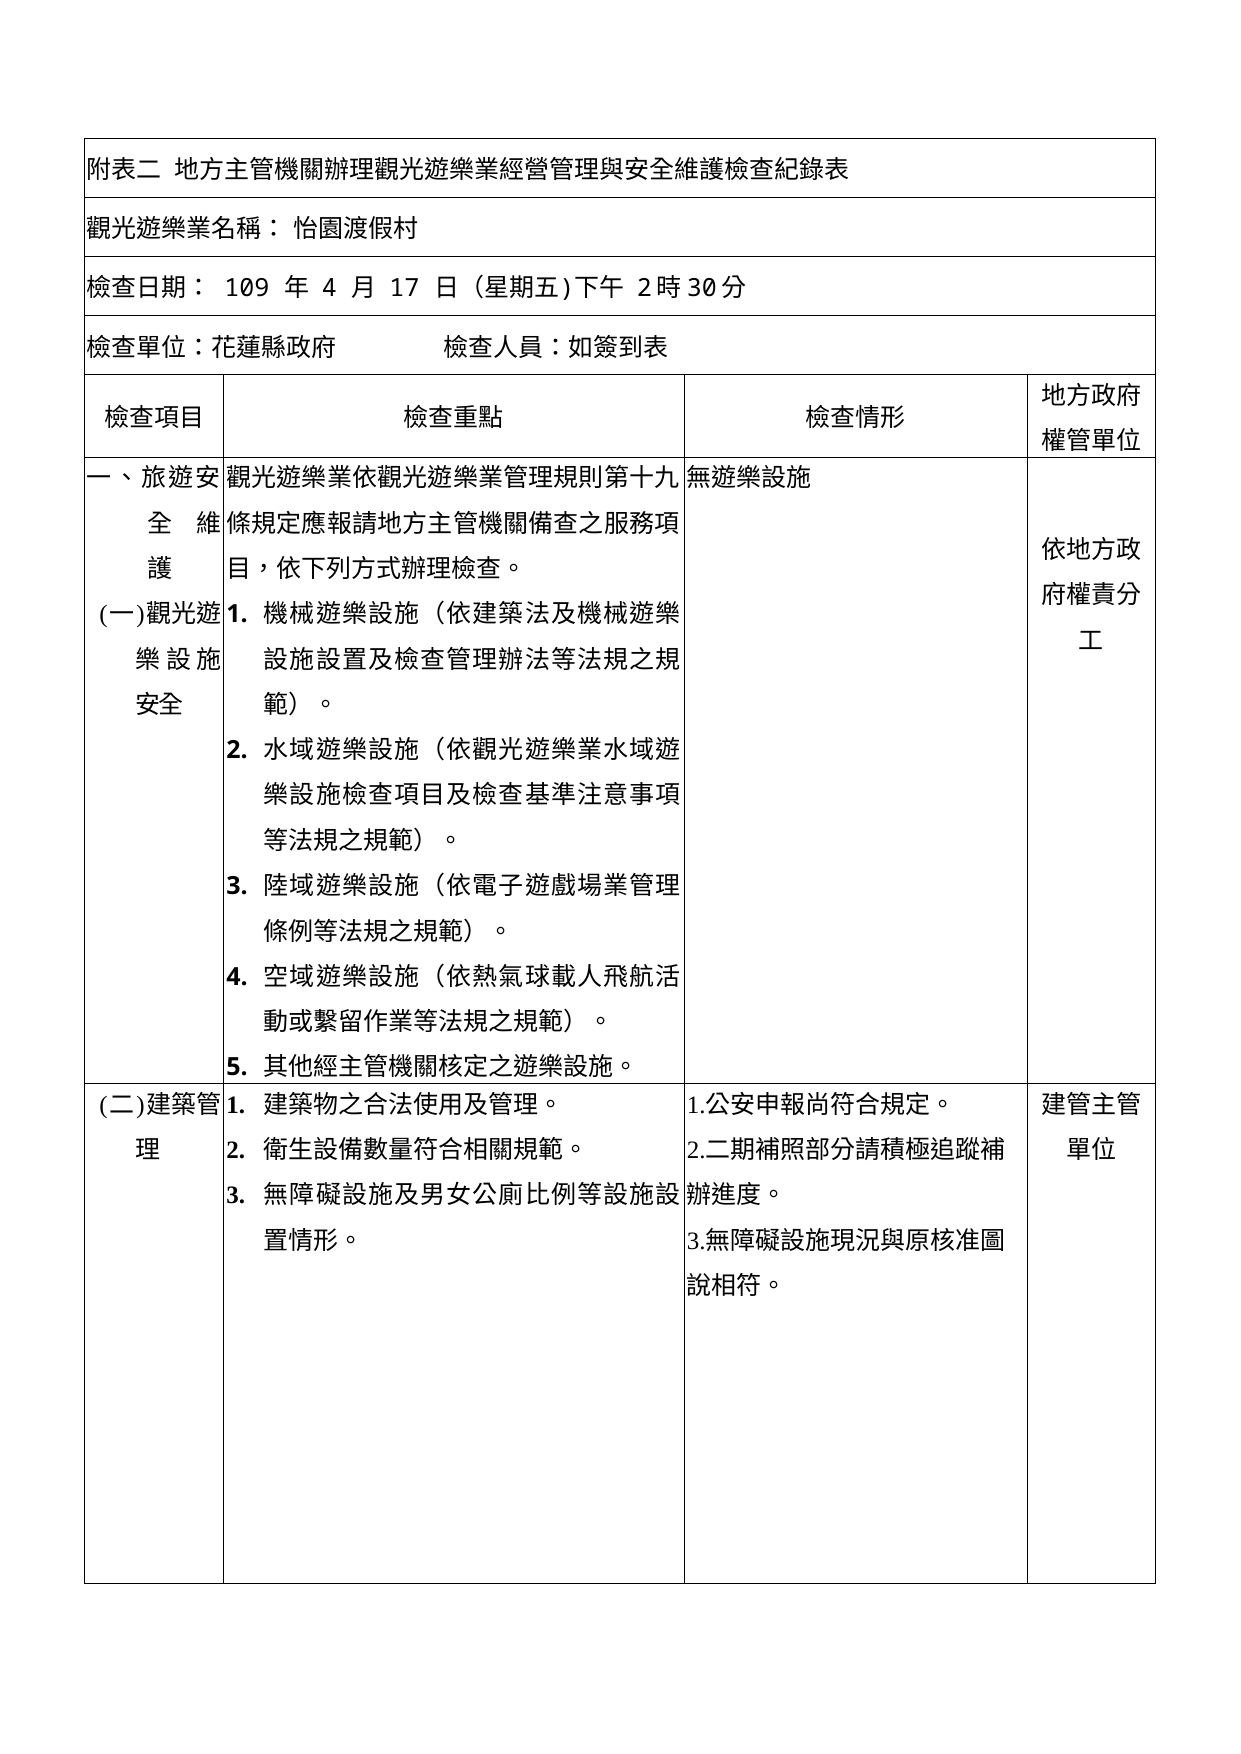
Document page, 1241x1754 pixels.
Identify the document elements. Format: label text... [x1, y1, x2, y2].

table_cell 建築物之合法使用及管理。 衛生設備數量符合相關規範。 無障礙設施及男女公廁比例等設施設置情形。 [224, 1084, 684, 1583]
table_cell 建管主管單位 [1028, 1084, 1155, 1583]
table_cell 無遊樂設施 [685, 458, 1027, 1083]
table_cell 檢查情形 [685, 375, 1027, 457]
table_cell 檢查重點 [224, 375, 684, 457]
table_cell 檢查單位：花蓮縣政府 檢查人員：如簽到表 [85, 316, 1155, 374]
table_cell 1.公安申報尚符合規定。 2.二期補照部分請積極追蹤補辦進度。 3.無障礙設施現況與原核准圖說相符。 [685, 1084, 1027, 1583]
table_cell 檢查日期： 109 年 4 月 17 日（星期五)下午 2時30分 [85, 257, 1155, 315]
table_cell 依地方政府權責分工 [1028, 458, 1155, 1083]
table_header 附表二 地方主管機關辦理觀光遊樂業經營管理與安全維護檢查紀錄表 [85, 139, 1155, 197]
table_cell 地方政府權管單位 [1028, 375, 1155, 457]
table_cell 一、旅遊安全維護 (一)觀光遊樂設施安全 [85, 458, 223, 1083]
table_cell 觀光遊樂業名稱： 怡園渡假村 [85, 198, 1155, 256]
table_cell 檢查項目 [85, 375, 223, 457]
table_cell 觀光遊樂業依觀光遊樂業管理規則第十九條規定應報請地方主管機關備查之服務項目，依下列方式辦理檢查。 機械遊樂設施（依建築法及機械遊樂設施設置及檢查管理辦法等法規之規範）。 水域遊樂設施（依觀光遊樂業水域遊樂設施檢查項目及檢查基準注意事項等法規之規範）。 陸域遊樂設施（依電子遊戲場業管理條例等法規之規範）。 空域遊樂設施（依熱氣球載人飛航活動或繫留作業等法規之規範）。 其他經主管機關核定之遊樂設施。 [224, 458, 684, 1083]
table_cell (二)建築管理 [85, 1084, 223, 1583]
